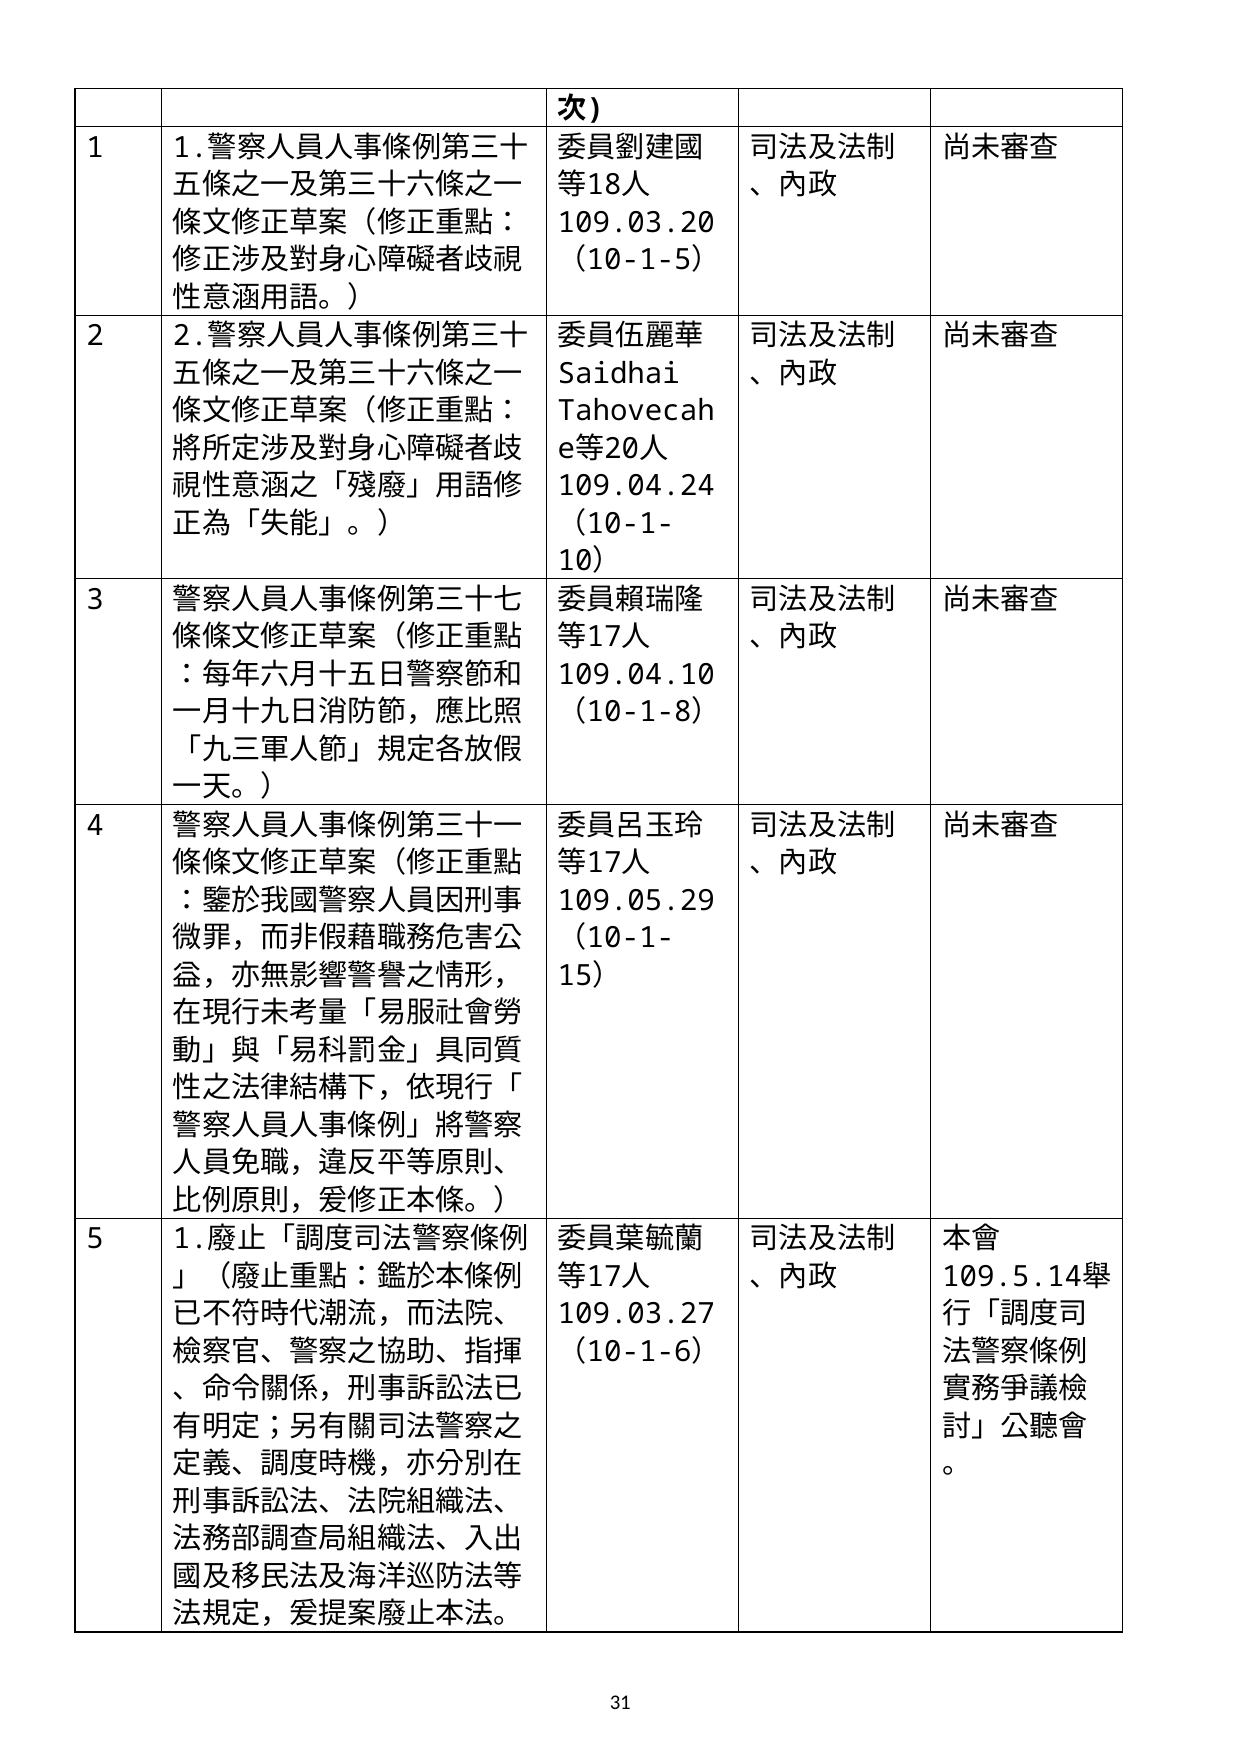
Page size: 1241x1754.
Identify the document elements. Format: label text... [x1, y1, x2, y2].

table_cell 本會109.5.14舉行「調度司法警察條例實務爭議檢討」公聽會。 [931, 1219, 1122, 1631]
table_header [931, 89, 1122, 126]
table_cell 警察人員人事條例第三十一條條文修正草案（修正重點：鑒於我國警察人員因刑事微罪，而非假藉職務危害公益，亦無影響警譽之情形，在現行未考量「易服社會勞動」與「易科罰金」具同質性之法律結構下，依現行「警察人員人事條例」將警察人員免職，違反平等原則、比例原則，爰修正本條。） [162, 805, 546, 1218]
table_cell 尚未審查 [931, 316, 1122, 578]
table_cell 司法及法制、內政 [739, 579, 930, 804]
table_cell 2 [76, 316, 161, 578]
table_header 次) [547, 89, 738, 126]
table_cell 1.警察人員人事條例第三十五條之一及第三十六條之一條文修正草案（修正重點：修正涉及對身心障礙者歧視性意涵用語。） [162, 127, 546, 315]
table_cell 委員呂玉玲等17人 109.05.29 （10-1-15） [547, 805, 738, 1218]
table_cell 尚未審查 [931, 805, 1122, 1218]
table_cell 司法及法制、內政 [739, 1219, 930, 1631]
table_cell 尚未審查 [931, 127, 1122, 315]
table_cell 委員葉毓蘭等17人 109.03.27 （10-1-6） [547, 1219, 738, 1631]
table_cell 3 [76, 579, 161, 804]
table_cell 5 [76, 1219, 161, 1631]
table_cell 委員賴瑞隆等17人 109.04.10 （10-1-8） [547, 579, 738, 804]
table_cell 警察人員人事條例第三十七條條文修正草案（修正重點：每年六月十五日警察節和一月十九日消防節，應比照「九三軍人節」規定各放假一天。） [162, 579, 546, 804]
table_cell 司法及法制、內政 [739, 805, 930, 1218]
table_cell 司法及法制、內政 [739, 127, 930, 315]
table_cell 尚未審查 [931, 579, 1122, 804]
table_cell 4 [76, 805, 161, 1218]
table_cell 委員伍麗華Saidhai Tahovecahe等20人 109.04.24 （10-1-10） [547, 316, 738, 578]
table_cell 1.廢止「調度司法警察條例」（廢止重點：鑑於本條例已不符時代潮流，而法院、檢察官、警察之協助、指揮、命令關係，刑事訴訟法已有明定；另有關司法警察之定義、調度時機，亦分別在刑事訴訟法、法院組織法、法務部調查局組織法、入出國及移民法及海洋巡防法等法規定，爰提案廢止本法。 [162, 1219, 546, 1631]
table_cell 司法及法制、內政 [739, 316, 930, 578]
table_header [162, 89, 546, 126]
table_cell 2.警察人員人事條例第三十五條之一及第三十六條之一條文修正草案（修正重點：將所定涉及對身心障礙者歧視性意涵之「殘廢」用語修正為「失能」。） [162, 316, 546, 578]
table_cell 1 [76, 127, 161, 315]
table_header [739, 89, 930, 126]
table_header [76, 89, 161, 126]
table_cell 委員劉建國等18人 109.03.20 （10-1-5） [547, 127, 738, 315]
